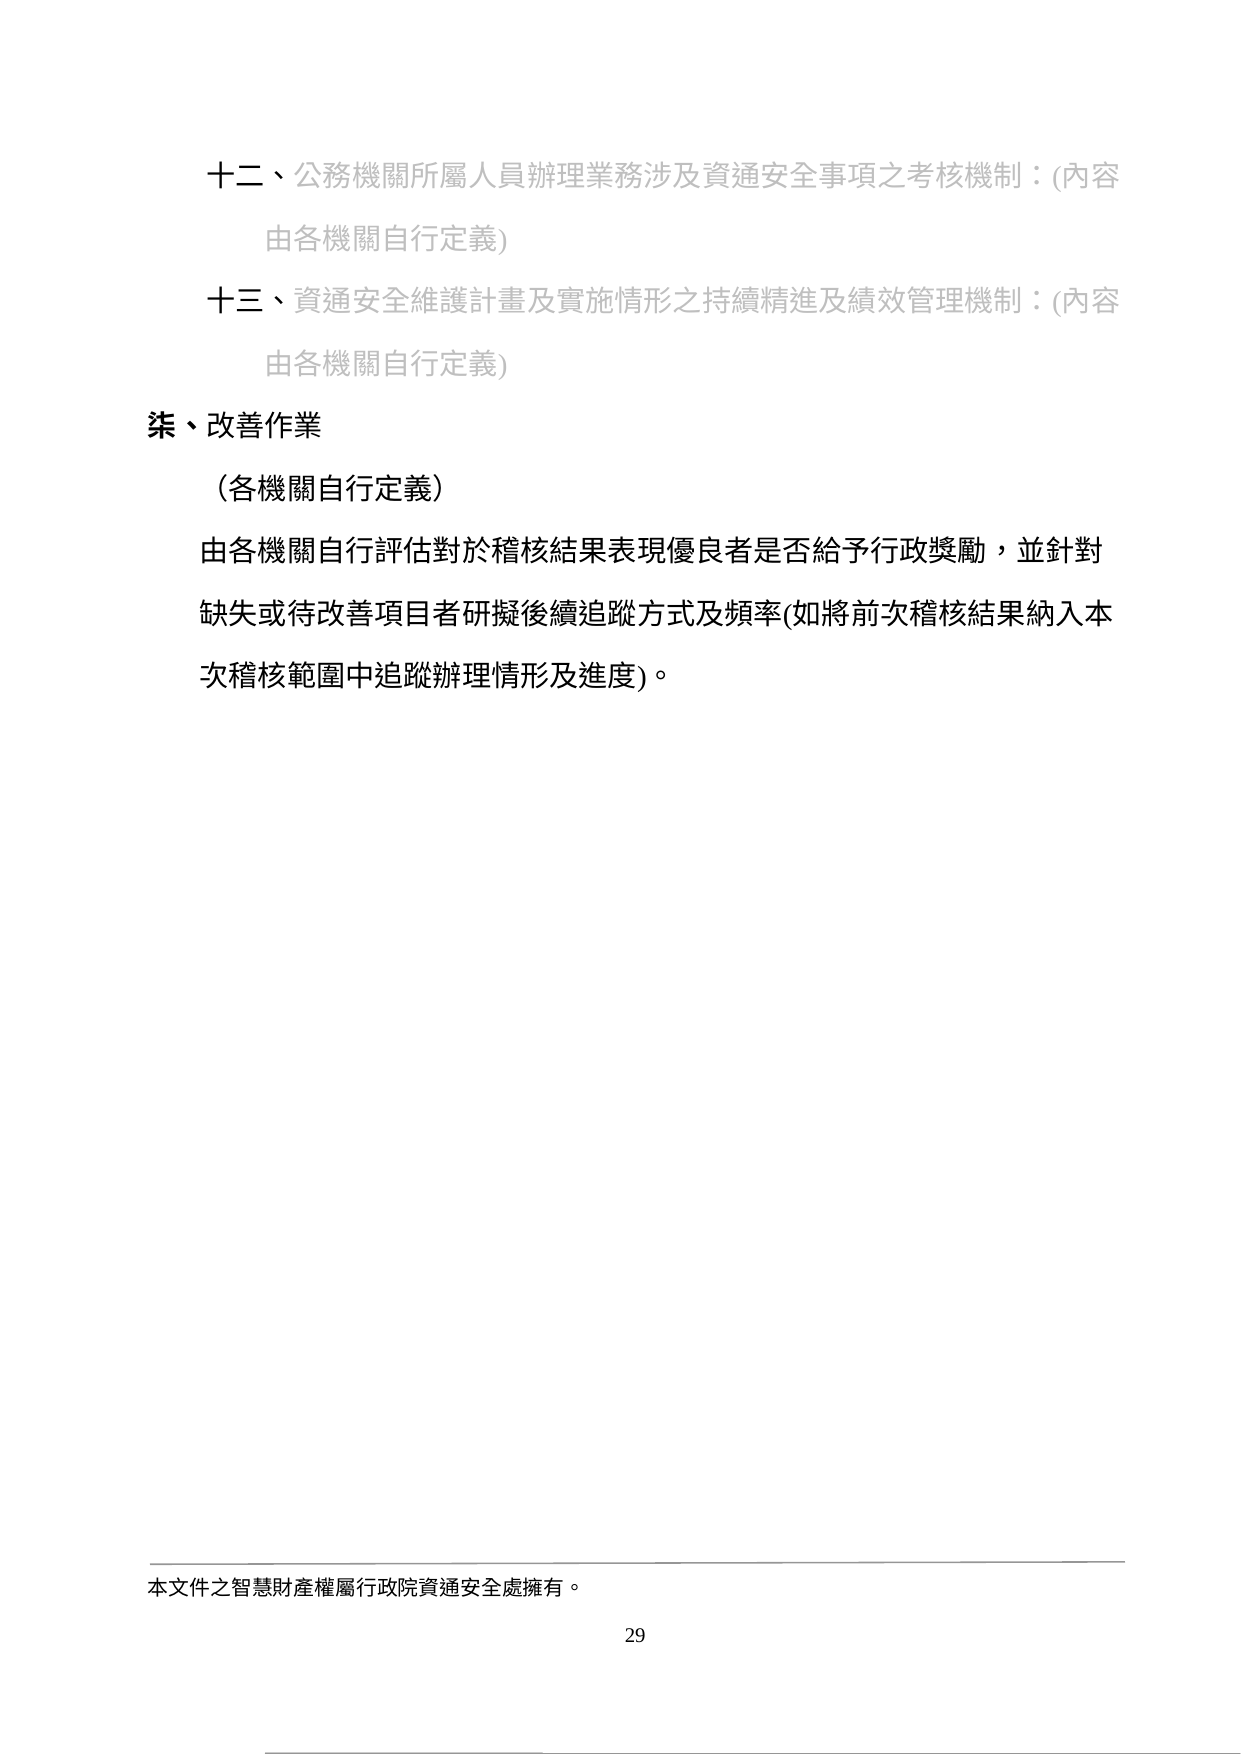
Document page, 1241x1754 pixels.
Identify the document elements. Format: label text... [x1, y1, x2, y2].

text （各機關自行定義） 由各機關自行評估對於稽核結果表現優良者是否給予行政獎勵，並針對缺失或待改善項目者研擬後續追蹤方式及頻率(如將前次稽核結果納入本次稽核範圍中追蹤辦理情形及進度)。 [199, 445, 1122, 695]
list 資通安全維護計畫及實施情形之持續精進及績效管理機制：(內容由各機關自行定義) [206, 257, 1122, 382]
list 改善作業 [148, 382, 1122, 445]
list 公務機關所屬人員辦理業務涉及資通安全事項之考核機制：(內容由各機關自行定義) [206, 132, 1122, 257]
